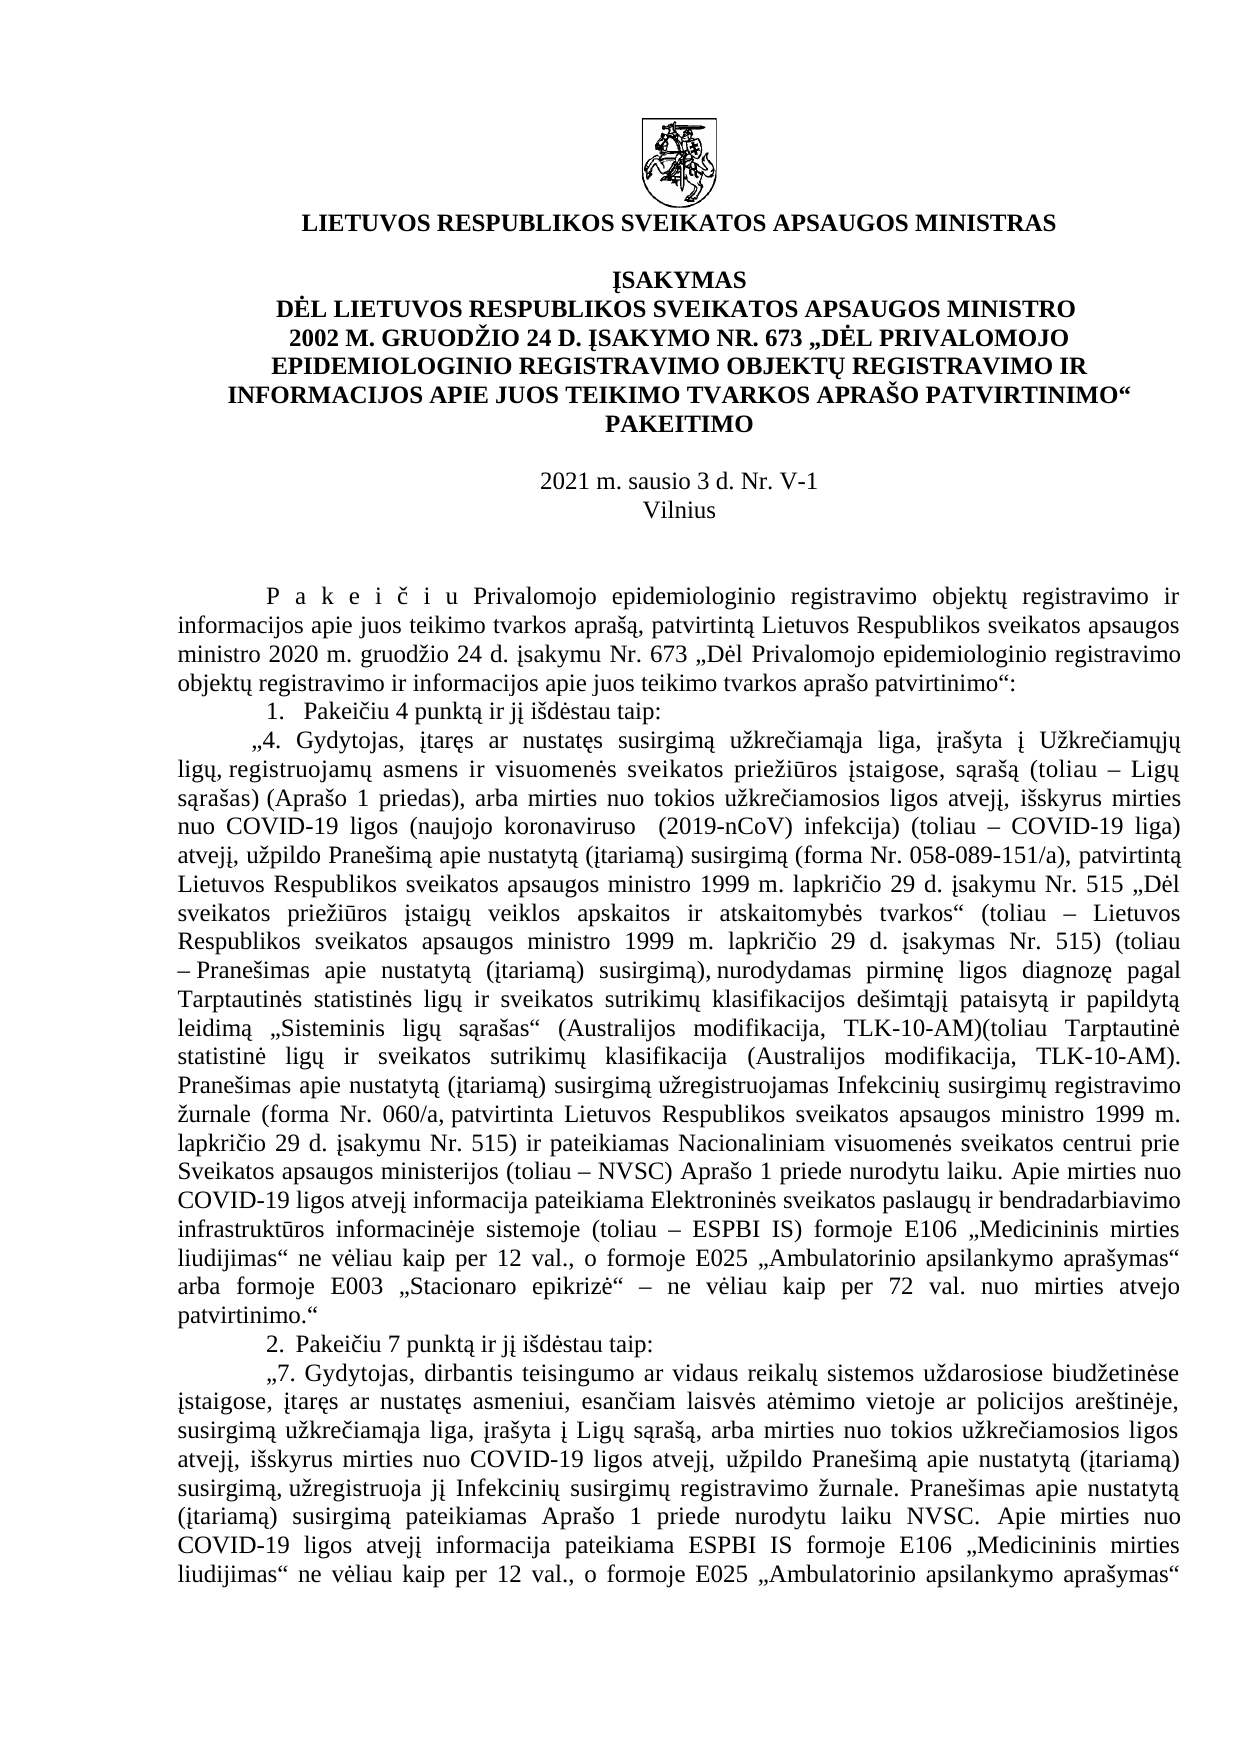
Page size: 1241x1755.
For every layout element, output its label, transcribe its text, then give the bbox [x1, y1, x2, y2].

text 2021 m. sausio 3 d. Nr. V-1 [177, 466, 1181, 495]
text Vilnius [177, 495, 1181, 524]
text DĖL LIETUVOS RESPUBLIKOS SVEIKATOS APSAUGOS MINISTRO 2002 M. GRUODŽIO 24 D. ĮSAKYMO NR. 673 „DĖL PRIVALOMOJO EPIDEMIOLOGINIO REGISTRAVIMO OBJEKTŲ REGISTRAVIMO IR INFORMACIJOS APIE JUOS TEIKIMO TVARKOS APRAŠO PATVIRTINIMO“ PAKEITIMO [177, 294, 1181, 438]
text P a k e i č i u Privalomojo epidemiologinio registravimo objektų registravimo ir informacijos apie juos teikimo tvarkos aprašą, patvirtintą Lietuvos Respublikos sveikatos apsaugos ministro 2020 m. gruodžio 24 d. įsakymu Nr. 673 „Dėl Privalomojo epidemiologinio registravimo objektų registravimo ir informacijos apie juos teikimo tvarkos aprašo patvirtinimo“: [177, 581, 1181, 696]
text LIETUVOS RESPUBLIKOS SVEIKATOS APSAUGOS MINISTRAS [177, 208, 1181, 236]
text 2. Pakeičiu 7 punktą ir jį išdėstau taip: [266, 1329, 1181, 1358]
text „7. Gydytojas, dirbantis teisingumo ar vidaus reikalų sistemos uždarosiose biudžetinėse įstaigose, įtaręs ar nustatęs asmeniui, esančiam laisvės atėmimo vietoje ar policijos areštinėje, susirgimą užkrečiamąja liga, įrašyta į Ligų sąrašą, arba mirties nuo tokios užkrečiamosios ligos atvejį, išskyrus mirties nuo COVID-19 ligos atvejį, užpildo Pranešimą apie nustatytą (įtariamą) susirgimą, užregistruoja jį Infekcinių susirgimų registravimo žurnale. Pranešimas apie nustatytą (įtariamą) susirgimą pateikiamas Aprašo 1 priede nurodytu laiku NVSC. Apie mirties nuo COVID-19 ligos atvejį informacija pateikiama ESPBI IS formoje E106 „Medicininis mirties liudijimas“ ne vėliau kaip per 12 val., o formoje E025 „Ambulatorinio apsilankymo aprašymas“ [177, 1358, 1181, 1588]
text ĮSAKYMAS [177, 265, 1181, 294]
text „4. Gydytojas, įtaręs ar nustatęs susirgimą užkrečiamąja liga, įrašyta į Užkrečiamųjų ligų, registruojamų asmens ir visuomenės sveikatos priežiūros įstaigose, sąrašą (toliau – Ligų sąrašas) (Aprašo 1 priedas), arba mirties nuo tokios užkrečiamosios ligos atvejį, išskyrus mirties nuo COVID-19 ligos (naujojo koronaviruso (2019-nCoV) infekcija) (toliau – COVID-19 liga) atvejį, užpildo Pranešimą apie nustatytą (įtariamą) susirgimą (forma Nr. 058-089-151/a), patvirtintą Lietuvos Respublikos sveikatos apsaugos ministro 1999 m. lapkričio 29 d. įsakymu Nr. 515 „Dėl sveikatos priežiūros įstaigų veiklos apskaitos ir atskaitomybės tvarkos“ (toliau – Lietuvos Respublikos sveikatos apsaugos ministro 1999 m. lapkričio 29 d. įsakymas Nr. 515) (toliau – Pranešimas apie nustatytą (įtariamą) susirgimą), nurodydamas pirminę ligos diagnozę pagal Tarptautinės statistinės ligų ir sveikatos sutrikimų klasifikacijos dešimtąjį pataisytą ir papildytą leidimą „Sisteminis ligų sąrašas“ (Australijos modifikacija, TLK-10-AM)(toliau Tarptautinė statistinė ligų ir sveikatos sutrikimų klasifikacija (Australijos modifikacija, TLK-10-AM). Pranešimas apie nustatytą (įtariamą) susirgimą užregistruojamas Infekcinių susirgimų registravimo žurnale (forma Nr. 060/a, patvirtinta Lietuvos Respublikos sveikatos apsaugos ministro 1999 m. lapkričio 29 d. įsakymu Nr. 515) ir pateikiamas Nacionaliniam visuomenės sveikatos centrui prie Sveikatos apsaugos ministerijos (toliau – NVSC) Aprašo 1 priede nurodytu laiku. Apie mirties nuo COVID-19 ligos atvejį informacija pateikiama Elektroninės sveikatos paslaugų ir bendradarbiavimo infrastruktūros informacinėje sistemoje (toliau – ESPBI IS) formoje E106 „Medicininis mirties liudijimas“ ne vėliau kaip per 12 val., o formoje E025 „Ambulatorinio apsilankymo aprašymas“ arba formoje E003 „Stacionaro epikrizė“ – ne vėliau kaip per 72 val. nuo mirties atvejo patvirtinimo.“ [177, 725, 1181, 1329]
text 1. Pakeičiu 4 punktą ir jį išdėstau taip: [266, 696, 1181, 725]
